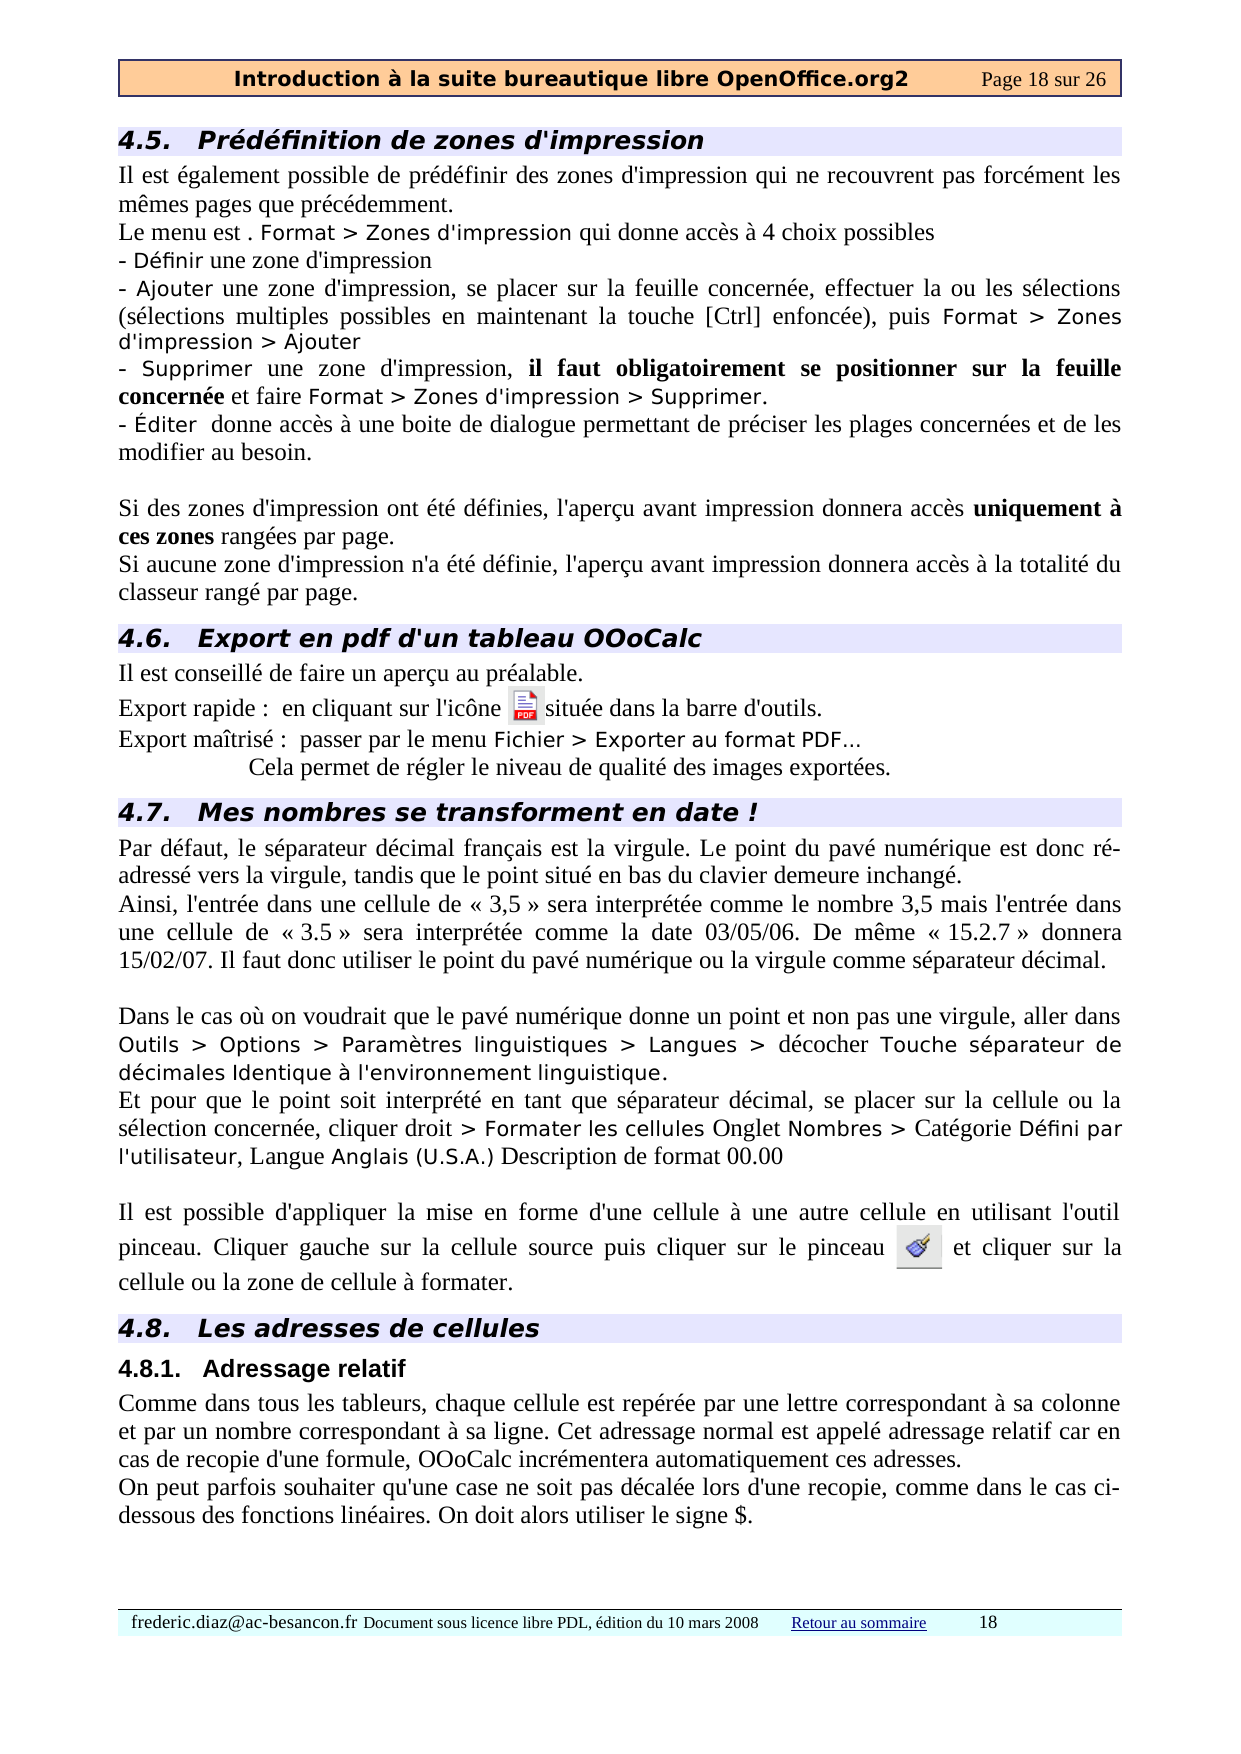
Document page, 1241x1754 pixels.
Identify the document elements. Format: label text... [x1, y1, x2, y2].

text Il est également possible de prédéfinir des zones d'impression qui ne recouvrent pas forcément les mêmes pages que précédemment. [118, 161, 1122, 217]
text Ainsi, l'entrée dans une cellule de « 3,5 » sera interprétée comme le nombre 3,5 mais l'entrée dans une cellule de « 3.5 » sera interprétée comme la date 03/05/06. De même « 15.2.7 » donnera 15/02/07. Il faut donc utiliser le point du pavé numérique ou la virgule comme séparateur décimal. [118, 889, 1122, 973]
text - Ajouter une zone d'impression, se placer sur la feuille concernée, effectuer la ou les sélections (sélections multiples possibles en maintenant la touche [Ctrl] enfoncée), puis Format > Zones d'impression > Ajouter [118, 273, 1122, 354]
subtitle Adressage relatif [118, 1355, 1122, 1383]
text Si des zones d'impression ont été définies, l'aperçu avant impression donnera accès uniquement à ces zones rangées par page. [118, 494, 1122, 550]
text Et pour que le point soit interprété en tant que séparateur décimal, se placer sur la cellule ou la sélection concernée, cliquer droit > Formater les cellules Onglet Nombres > Catégorie Défini par l'utilisateur, Langue Anglais (U.S.A.) Description de format 00.00 [118, 1086, 1122, 1170]
subtitle Prédéfinition de zones d'impression [118, 127, 1122, 156]
text - Supprimer une zone d'impression, il faut obligatoirement se positionner sur la feuille concernée et faire Format > Zones d'impression > Supprimer. [118, 354, 1122, 410]
subtitle Les adresses de cellules [118, 1314, 1122, 1343]
text Par défaut, le séparateur décimal français est la virgule. Le point du pavé numérique est donc ré-adressé vers la virgule, tandis que le point situé en bas du clavier demeure inchangé. [118, 833, 1122, 889]
picture [508, 686, 545, 725]
text Cela permet de régler le niveau de qualité des images exportées. [118, 753, 1122, 781]
text Le menu est . Format > Zones d'impression qui donne accès à 4 choix possibles [118, 217, 1122, 246]
text Comme dans tous les tableurs, chaque cellule est repérée par une lettre correspondant à sa colonne et par un nombre correspondant à sa ligne. Cet adressage normal est appelé adressage relatif car en cas de recopie d'une formule, OOoCalc incrémentera automatiquement ces adresses. [118, 1389, 1122, 1473]
text située dans la barre d'outils. [545, 687, 1122, 725]
text Dans le cas où on voudrait que le pavé numérique donne un point et non pas une virgule, aller dans Outils > Options > Paramètres linguistiques > Langues > décocher Touche séparateur de décimales Identique à l'environnement linguistique. [118, 1002, 1122, 1086]
text - Éditer donne accès à une boite de dialogue permettant de préciser les plages concernées et de les modifier au besoin. [118, 410, 1122, 466]
text Si aucune zone d'impression n'a été définie, l'aperçu avant impression donnera accès à la totalité du classeur rangé par page. [118, 550, 1122, 606]
subtitle Mes nombres se transforment en date ! [118, 798, 1122, 827]
text Il est possible d'appliquer la mise en forme d'une cellule à une autre cellule en utilisant l'outil pinceau. Cliquer gauche sur la cellule source puis cliquer sur le pinceau et cliquer sur la cellule ou la zone de cellule à formater. [118, 1198, 1122, 1296]
text On peut parfois souhaiter qu'une case ne soit pas décalée lors d'une recopie, comme dans le cas ci-dessous des fonctions linéaires. On doit alors utiliser le signe $. [118, 1473, 1122, 1529]
text Il est conseillé de faire un aperçu au préalable. [118, 659, 1122, 687]
picture [896, 1225, 943, 1269]
subtitle Export en pdf d'un tableau OOoCalc [118, 624, 1122, 653]
text - Définir une zone d'impression [118, 246, 1122, 273]
text Export rapide : en cliquant sur l'icône [118, 687, 508, 725]
text Export maîtrisé : passer par le menu Fichier > Exporter au format PDF... [118, 725, 1122, 753]
